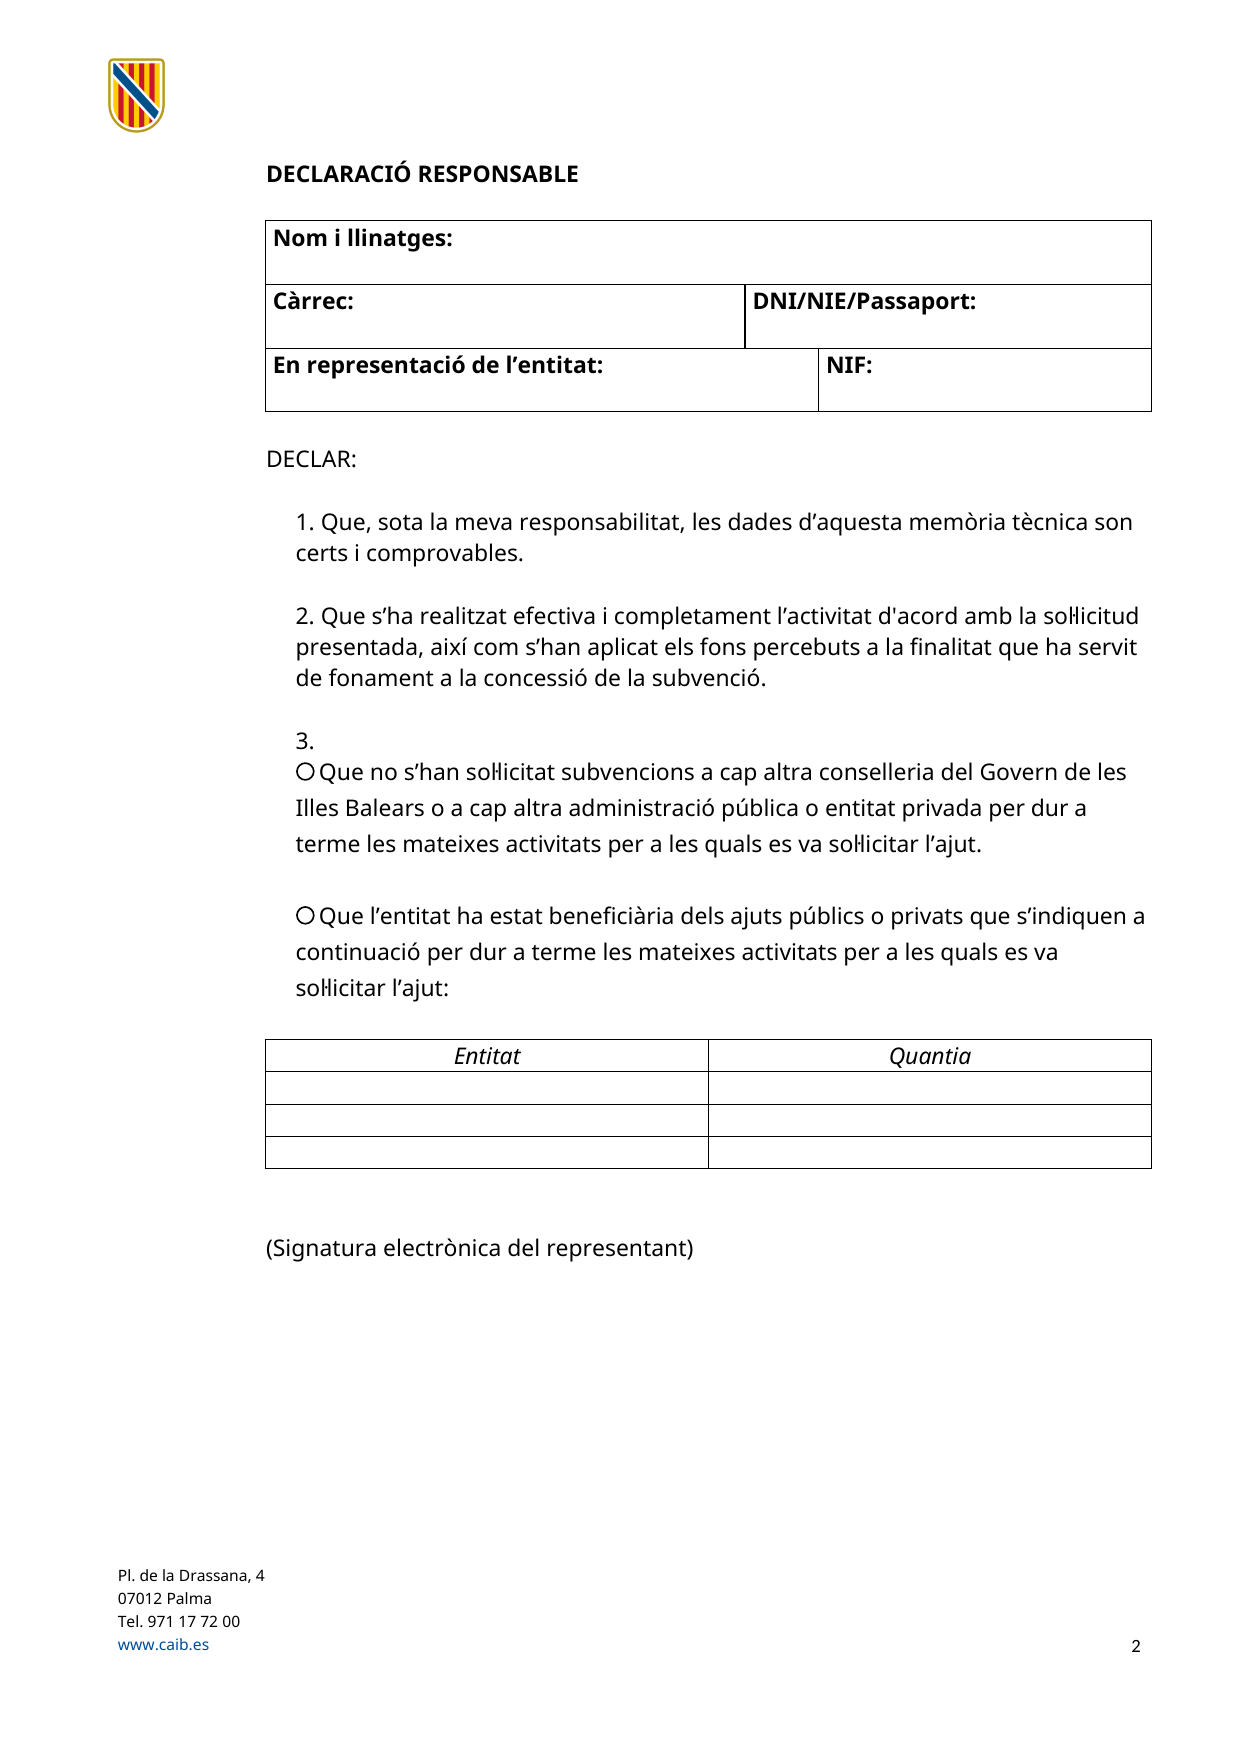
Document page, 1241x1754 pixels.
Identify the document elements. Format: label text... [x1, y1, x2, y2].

table_cell [709, 1105, 1151, 1136]
table_cell [266, 1072, 708, 1103]
picture [90, 30, 183, 161]
table_cell [709, 1137, 1151, 1168]
table_cell DNI/NIE/Passaport: [746, 285, 1151, 347]
table_cell [266, 1137, 708, 1168]
subtitle DECLARACIÓ RESPONSABLE [266, 158, 1152, 189]
table_cell Càrrec: [266, 285, 744, 347]
table_header Nom i llinatges: [266, 221, 1151, 284]
table_header Quantia [709, 1040, 1151, 1071]
text DECLAR: [266, 443, 1152, 474]
table_header Entitat [266, 1040, 708, 1071]
text Que l’entitat ha estat beneficiària dels ajuts públics o privats que s’indiquen a continuació per dur a terme les mateixes activitats per a les quals es va sol·licitar l’ajut: [295, 900, 1152, 1003]
table_cell En representació de l’entitat: [266, 349, 818, 411]
text (Signatura electrònica del representant) [266, 1232, 1152, 1263]
text 2. Que s’ha realitzat efectiva i completament l’activitat d'acord amb la sol·licitud presentada, així com s’han aplicat els fons percebuts a la finalitat que ha servit de fonament a la concessió de la subvenció. [295, 599, 1152, 693]
text Que no s’han sol·licitat subvencions a cap altra conselleria del Govern de les Illes Balears o a cap altra administració pública o entitat privada per dur a terme les mateixes activitats per a les quals es va sol·licitar l’ajut. [295, 756, 1152, 859]
text 3. [295, 724, 1152, 756]
table_cell NIF: [819, 349, 1151, 411]
text 1. Que, sota la meva responsabilitat, les dades d’aquesta memòria tècnica son certs i comprovables. [295, 506, 1152, 568]
table_cell [266, 1105, 708, 1136]
table_cell [709, 1072, 1151, 1103]
